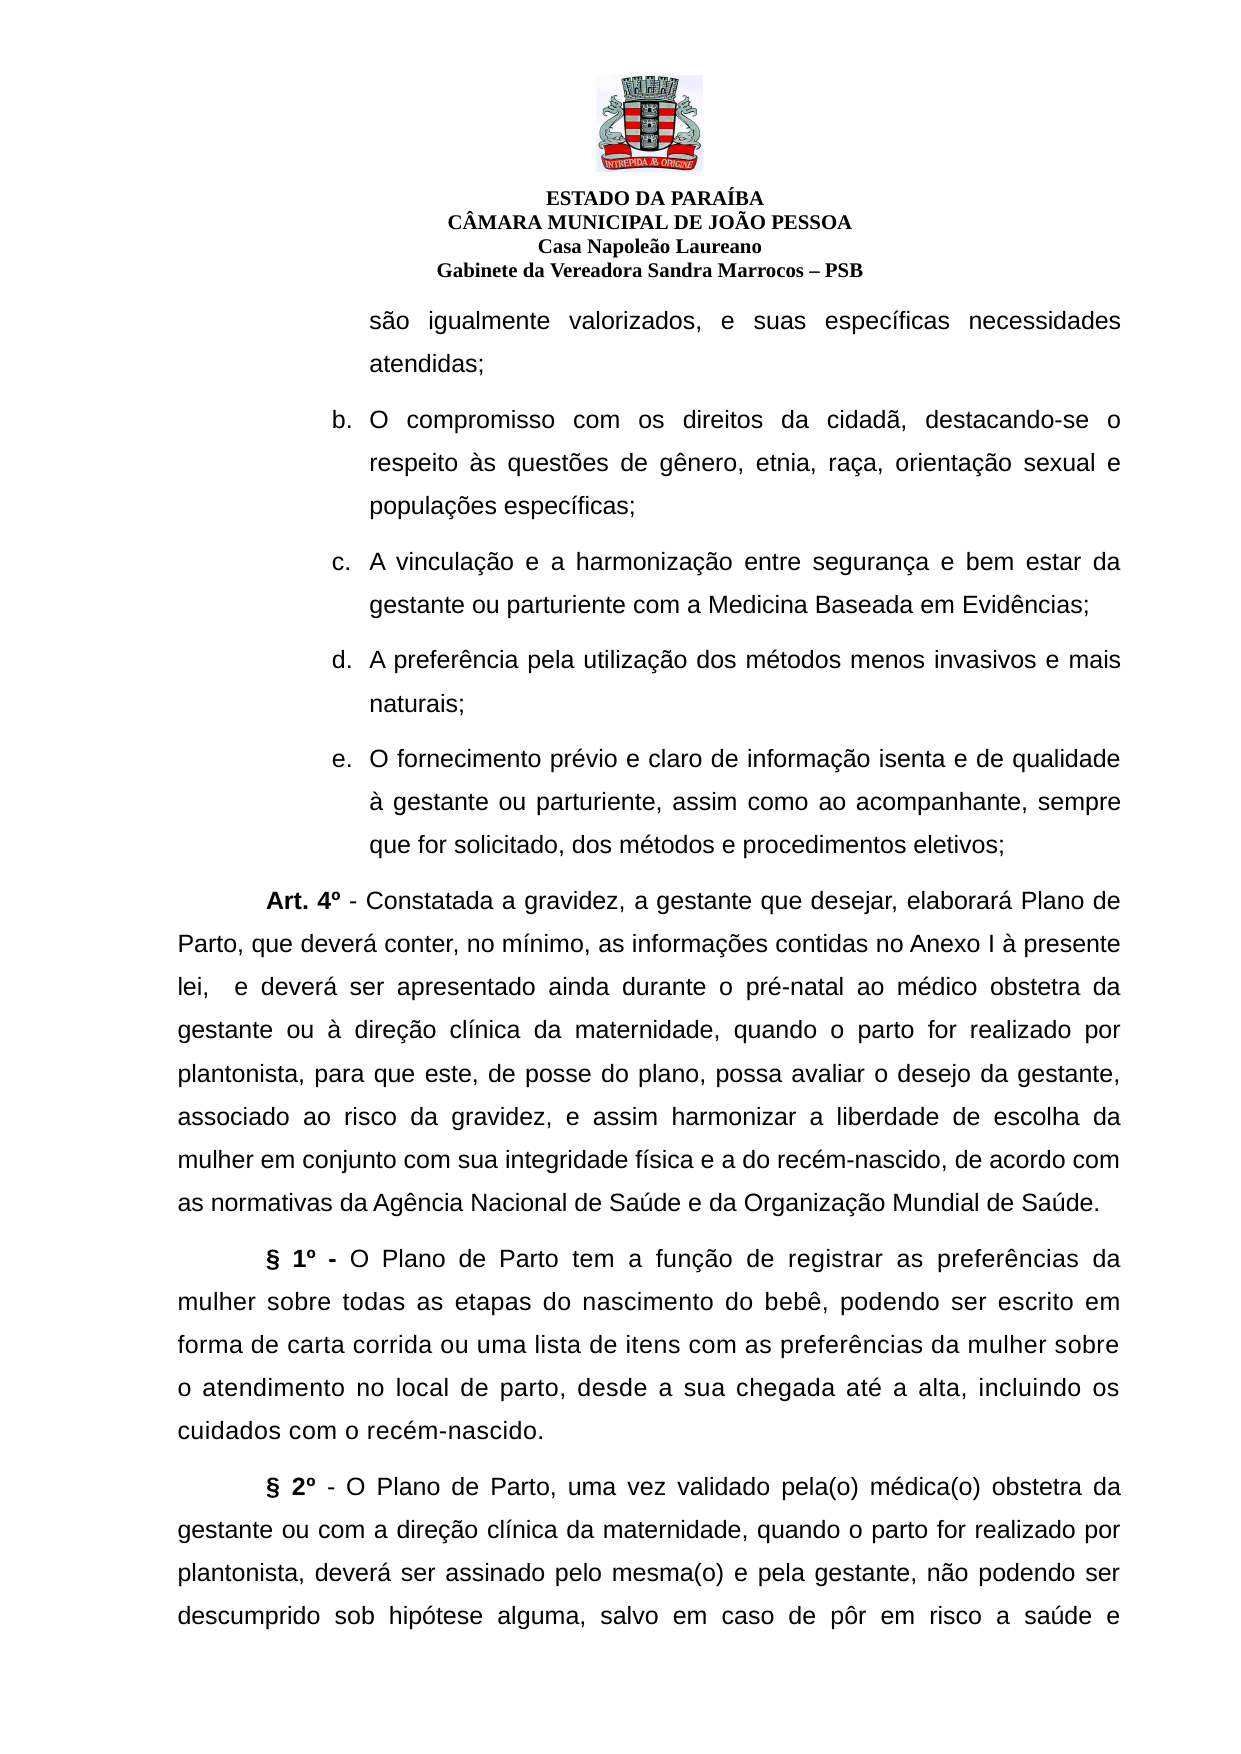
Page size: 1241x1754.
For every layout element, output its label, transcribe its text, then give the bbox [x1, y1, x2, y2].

picture [596, 75, 703, 172]
list são igualmente valorizados, e suas específicas necessidades atendidas; [332, 306, 1122, 378]
list O fornecimento prévio e claro de informação isenta e de qualidade à gestante ou parturiente, assim como ao acompanhante, sempre que for solicitado, dos métodos e procedimentos eletivos; [332, 744, 1122, 859]
list A vinculação e a harmonização entre segurança e bem estar da gestante ou parturiente com a Medicina Baseada em Evidências; [332, 547, 1122, 618]
list A preferência pela utilização dos métodos menos invasivos e mais naturais; [332, 645, 1122, 717]
list O compromisso com os direitos da cidadã, destacando-se o respeito às questões de gênero, etnia, raça, orientação sexual e populações específicas; [332, 405, 1122, 520]
text Art. 4º - Constatada a gravidez, a gestante que desejar, elaborará Plano de Parto, que deverá conter, no mínimo, as informações contidas no Anexo I à presente lei, e deverá ser apresentado ainda durante o pré-natal ao médico obstetra da gestante ou à direção clínica da maternidade, quando o parto for realizado por plantonista, para que este, de posse do plano, possa avaliar o desejo da gestante, associado ao risco da gravidez, e assim harmonizar a liberdade de escolha da mulher em conjunto com sua integridade física e a do recém-nascido, de acordo com as normativas da Agência Nacional de Saúde e da Organização Mundial de Saúde. [177, 886, 1122, 1217]
text § 1º - O Plano de Parto tem a função de registrar as preferências da mulher sobre todas as etapas do nascimento do bebê, podendo ser escrito em forma de carta corrida ou uma lista de itens com as preferências da mulher sobre o atendimento no local de parto, desde a sua chegada até a alta, incluindo os cuidados com o recém-nascido. [177, 1243, 1122, 1445]
text § 2º - O Plano de Parto, uma vez validado pela(o) médica(o) obstetra da gestante ou com a direção clínica da maternidade, quando o parto for realizado por plantonista, deverá ser assinado pelo mesma(o) e pela gestante, não podendo ser descumprido sob hipótese alguma, salvo em caso de pôr em risco a saúde e [177, 1472, 1122, 1630]
